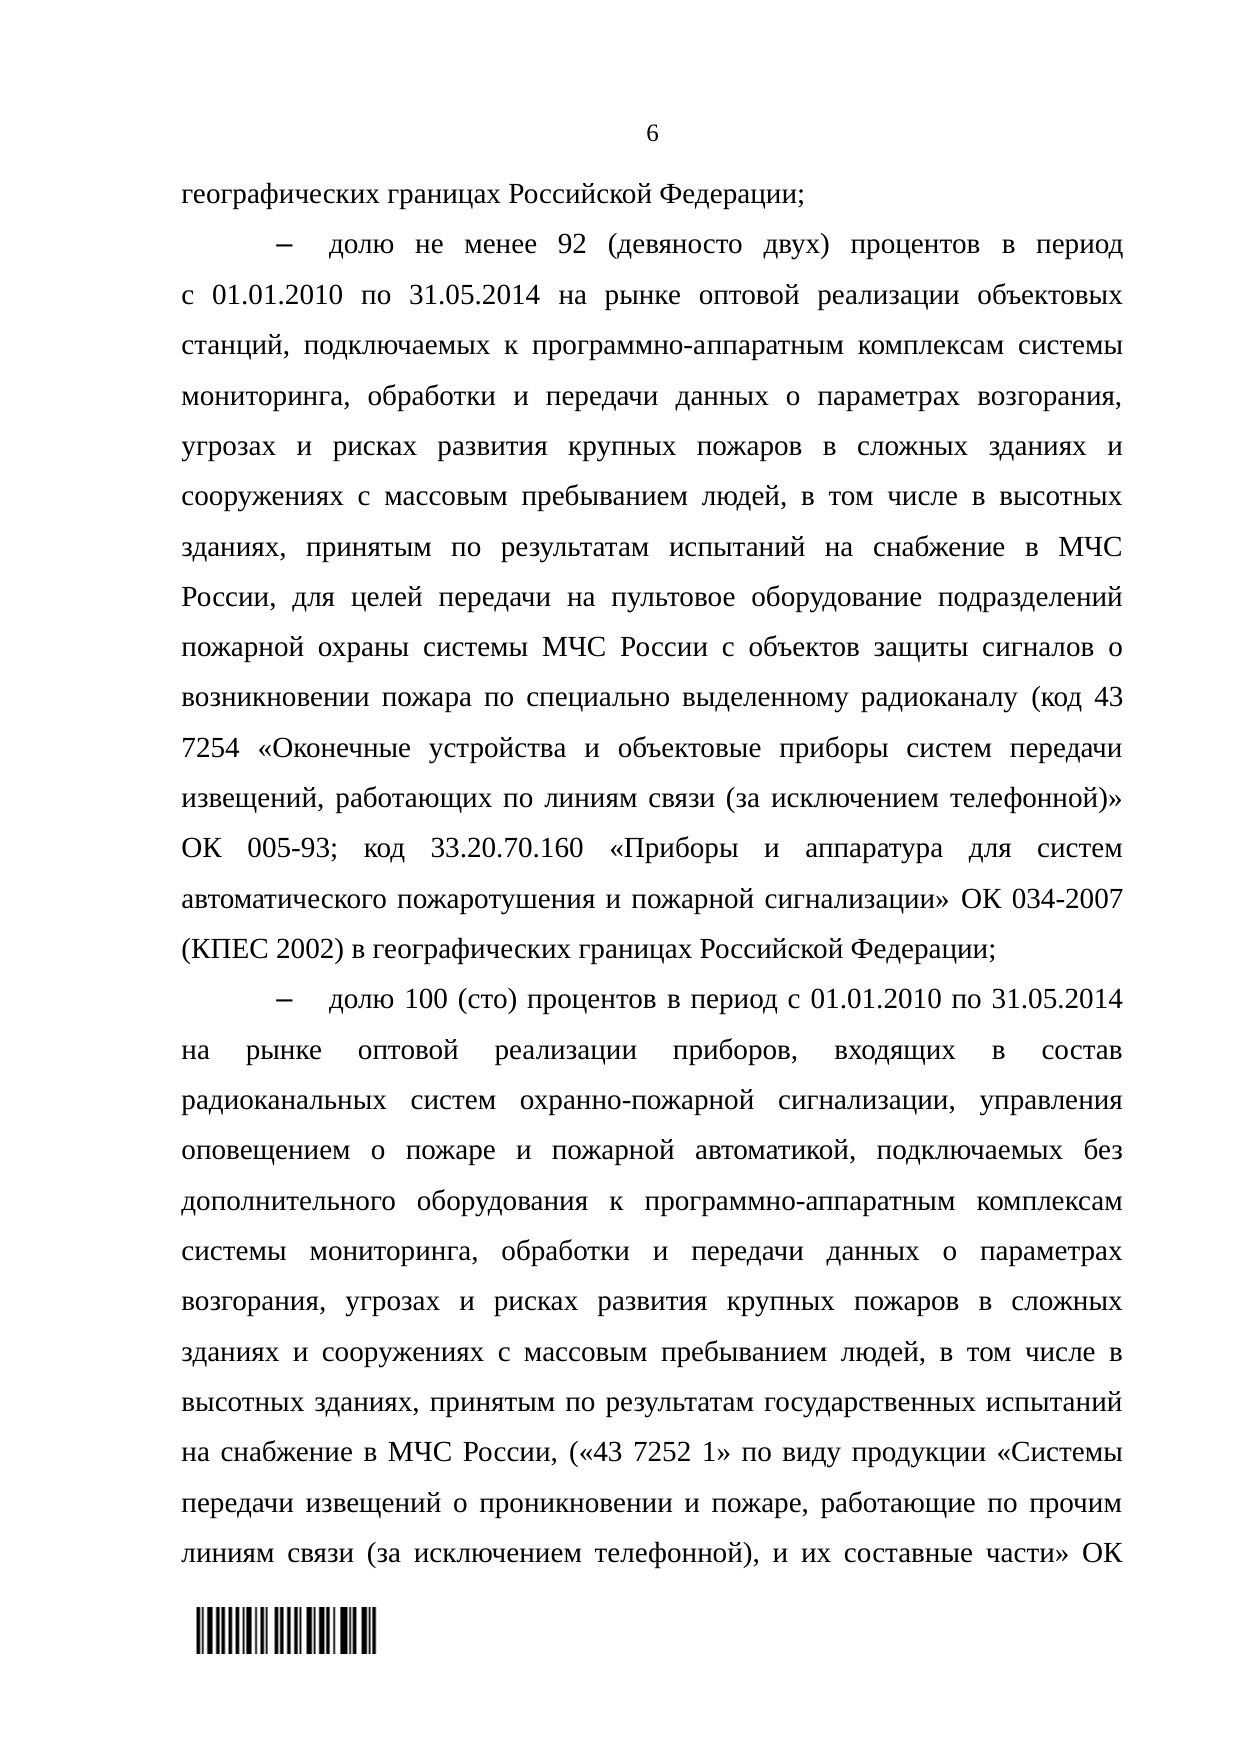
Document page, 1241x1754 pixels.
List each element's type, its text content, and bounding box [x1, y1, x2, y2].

list долю не менее 92 (девяносто двух) процентов в период с 01.01.2010 по 31.05.2014 на рынке оптовой реализации объектовых станций, подключаемых к программно-аппаратным комплексам системы мониторинга, обработки и передачи данных о параметрах возгорания, угрозах и рисках развития крупных пожаров в сложных зданиях и сооружениях с массовым пребыванием людей, в том числе в высотных зданиях, принятым по результатам испытаний на снабжение в МЧС России, для целей передачи на пультовое оборудование подразделений пожарной охраны системы МЧС России с объектов защиты сигналов о возникновении пожара по специально выделенному радиоканалу (код 43 7254 «Оконечные устройства и объектовые приборы систем передачи извещений, работающих по линиям связи (за исключением телефонной)» ОК 005-93; код 33.20.70.160 «Приборы и аппаратура для систем автоматического пожаротушения и пожарной сигнализации» ОК 034-2007 (КПЕС 2002) в географических границах Российской Федерации; [181, 227, 1123, 965]
list долю 100 (сто) процентов в период с 01.01.2010 по 31.05.2014 на рынке оптовой реализации приборов, входящих в состав радиоканальных систем охранно-пожарной сигнализации, управления оповещением о пожаре и пожарной автоматикой, подключаемых без дополнительного оборудования к программно-аппаратным комплексам системы мониторинга, обработки и передачи данных о параметрах возгорания, угрозах и рисках развития крупных пожаров в сложных зданиях и сооружениях с массовым пребыванием людей, в том числе в высотных зданиях, принятым по результатам государственных испытаний на снабжение в МЧС России, («43 7252 1» по виду продукции «Системы передачи извещений о проникновении и пожаре, работающие по прочим линиям связи (за исключением телефонной), и их составные части» ОК [181, 981, 1123, 1568]
list географических границах Российской Федерации; [181, 176, 1123, 210]
picture [181, 1607, 394, 1654]
